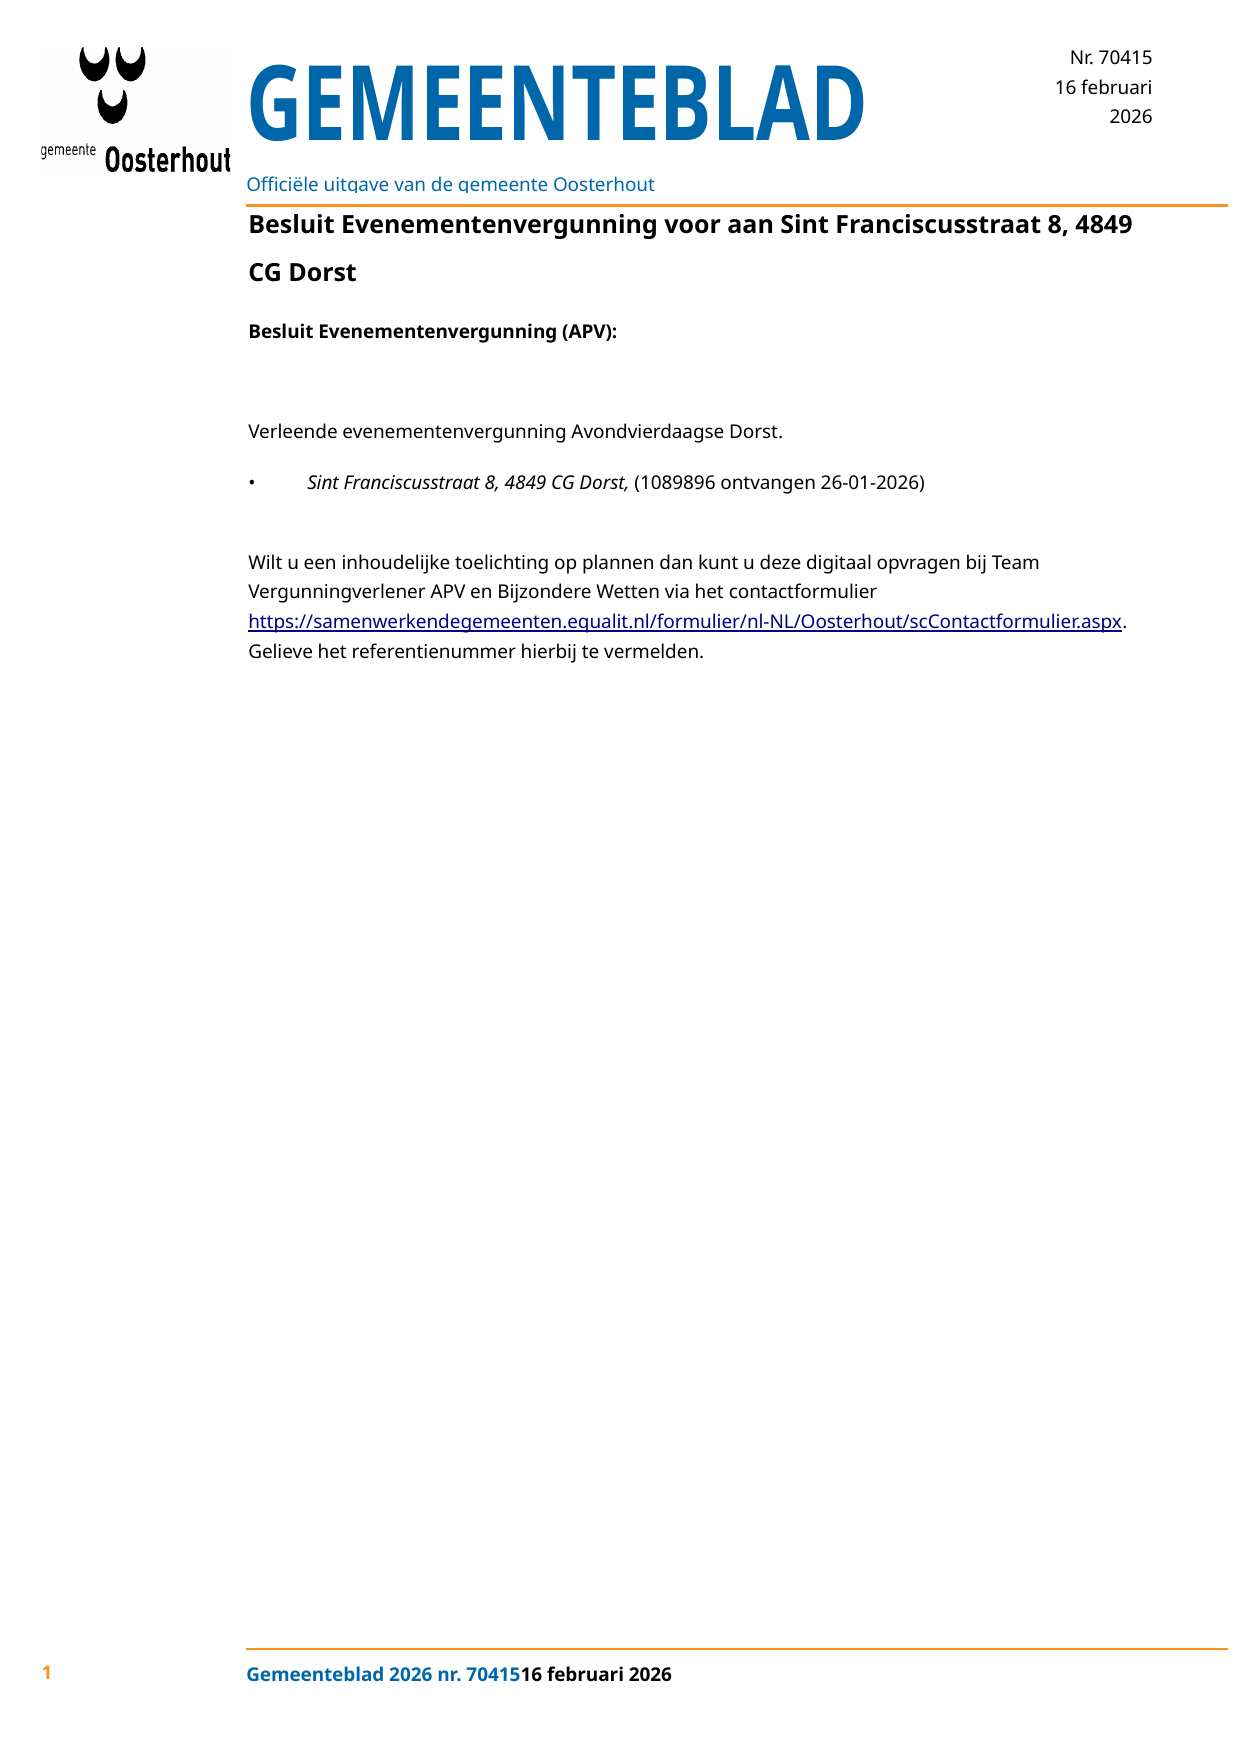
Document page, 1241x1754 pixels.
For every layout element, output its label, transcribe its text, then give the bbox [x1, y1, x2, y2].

list Sint Franciscusstraat 8, 4849 CG Dorst, (1089896 ontvangen 26-01-2026) [248, 469, 1152, 495]
text Verleende evenementenvergunning Avondvierdaagse Dorst. [248, 419, 1152, 444]
picture [41, 47, 231, 172]
text Wilt u een inhoudelijke toelichting op plannen dan kunt u deze digitaal opvragen bij Team Vergunningverlener APV en Bijzondere Wetten via het contactformulier https://samenwerkendegemeenten.equalit.nl/formulier/nl-NL/Oosterhout/scContactformulier.aspx. Gelieve het referentienummer hierbij te vermelden. [248, 549, 1152, 664]
text Besluit Evenementenvergunning voor aan Sint Franciscusstraat 8, 4849 CG Dorst [248, 207, 1152, 288]
text Besluit Evenementenvergunning (APV): [248, 318, 1152, 344]
